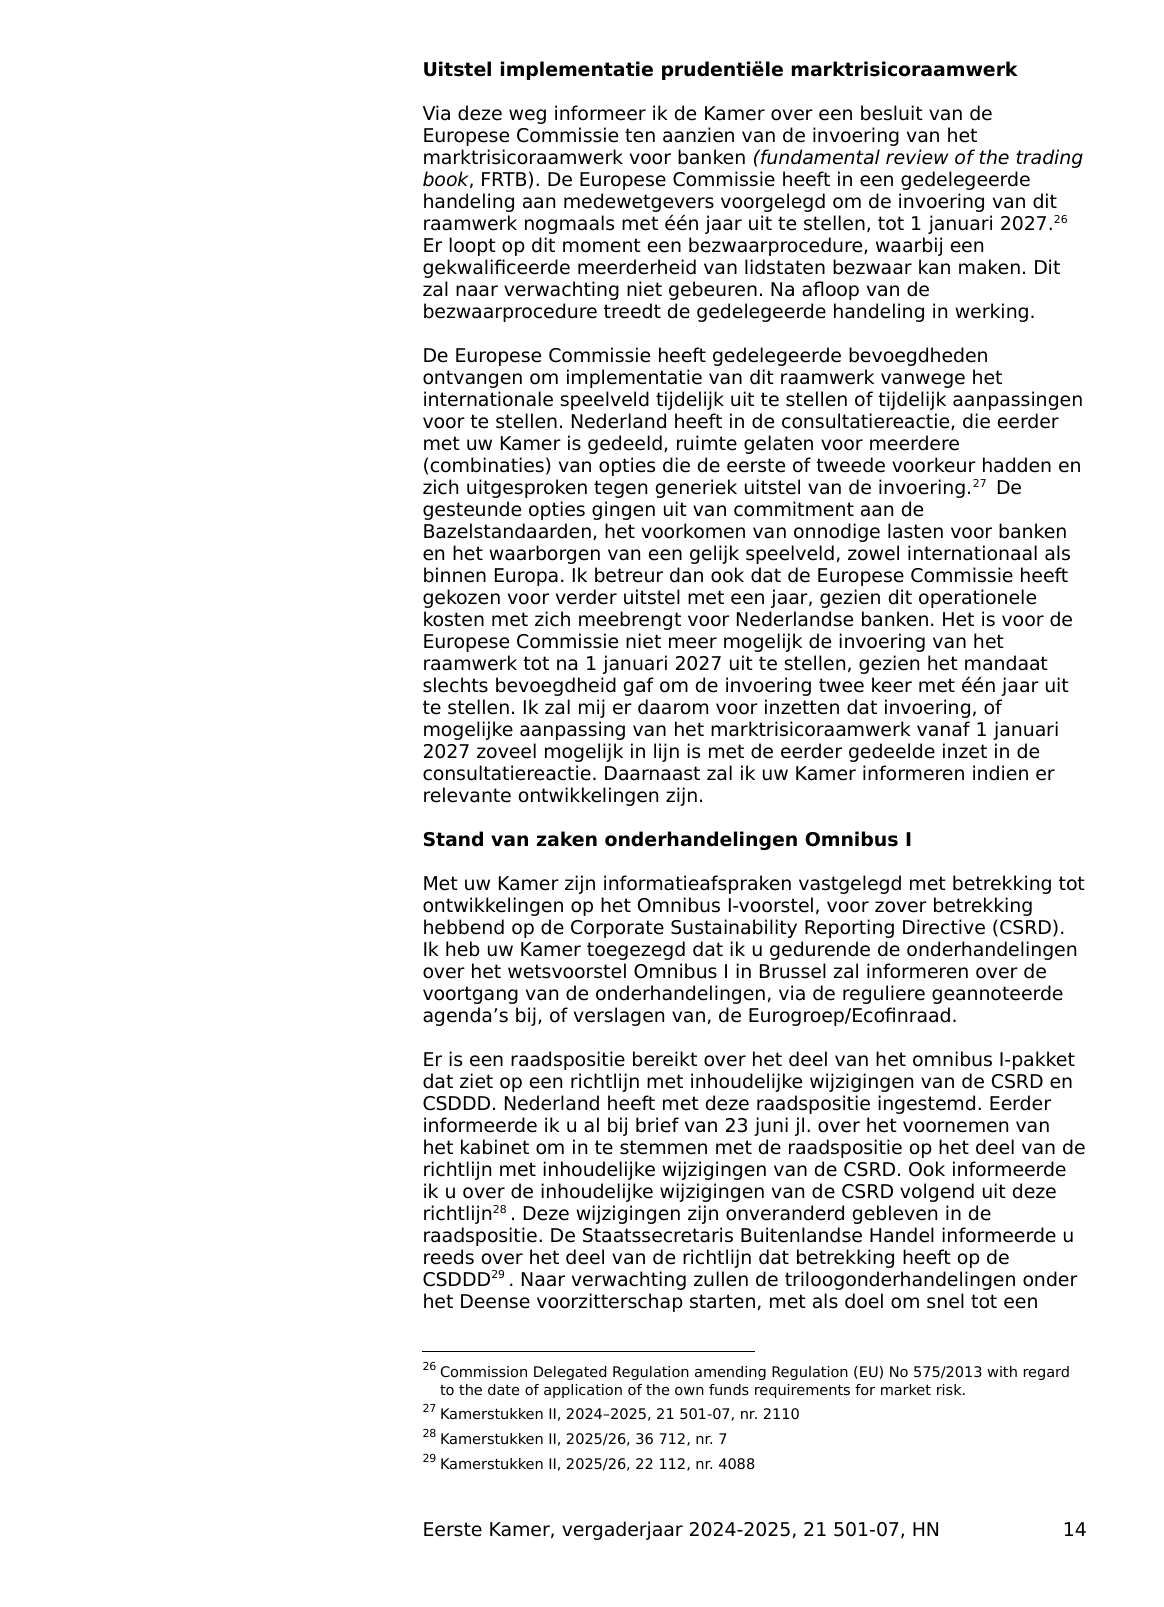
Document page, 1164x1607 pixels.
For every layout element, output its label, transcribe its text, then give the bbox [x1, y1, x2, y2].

text Via deze weg informeer ik de Kamer over een besluit van de Europese Commissie ten aanzien van de invoering van het marktrisicoraamwerk voor banken (fundamental review of the trading book, FRTB). De Europese Commissie heeft in een gedelegeerde handeling aan medewetgevers voorgelegd om de invoering van dit raamwerk nogmaals met één jaar uit te stellen, tot 1 januari 2027. Er loopt op dit moment een bezwaarprocedure, waarbij een gekwalificeerde meerderheid van lidstaten bezwaar kan maken. Dit zal naar verwachting niet gebeuren. Na afloop van de bezwaarprocedure treedt de gedelegeerde handeling in werking. [422, 103, 1087, 323]
subtitle Uitstel implementatie prudentiële marktrisicoraamwerk [422, 59, 1087, 81]
text Kamerstukken II, 2024–2025, 21 501-07, nr. 2110 [422, 1402, 1087, 1424]
subtitle Stand van zaken onderhandelingen Omnibus I [422, 829, 1087, 851]
text De Europese Commissie heeft gedelegeerde bevoegdheden ontvangen om implementatie van dit raamwerk vanwege het internationale speelveld tijdelijk uit te stellen of tijdelijk aanpassingen voor te stellen. Nederland heeft in de consultatiereactie, die eerder met uw Kamer is gedeeld, ruimte gelaten voor meerdere (combinaties) van opties die de eerste of tweede voorkeur hadden en zich uitgesproken tegen generiek uitstel van de invoering. De gesteunde opties gingen uit van commitment aan de Bazelstandaarden, het voorkomen van onnodige lasten voor banken en het waarborgen van een gelijk speelveld, zowel internationaal als binnen Europa. Ik betreur dan ook dat de Europese Commissie heeft gekozen voor verder uitstel met een jaar, gezien dit operationele kosten met zich meebrengt voor Nederlandse banken. Het is voor de Europese Commissie niet meer mogelijk de invoering van het raamwerk tot na 1 januari 2027 uit te stellen, gezien het mandaat slechts bevoegdheid gaf om de invoering twee keer met één jaar uit te stellen. Ik zal mij er daarom voor inzetten dat invoering, of mogelijke aanpassing van het marktrisicoraamwerk vanaf 1 januari 2027 zoveel mogelijk in lijn is met de eerder gedeelde inzet in de consultatiereactie. Daarnaast zal ik uw Kamer informeren indien er relevante ontwikkelingen zijn. [422, 345, 1087, 807]
text Kamerstukken II, 2025/26, 36 712, nr. 7 [422, 1427, 1087, 1449]
text Commission Delegated Regulation amending Regulation (EU) No 575/2013 with regard to the date of application of the own funds requirements for market risk. [422, 1360, 1087, 1399]
text Met uw Kamer zijn informatieafspraken vastgelegd met betrekking tot ontwikkelingen op het Omnibus I-voorstel, voor zover betrekking hebbend op de Corporate Sustainability Reporting Directive (CSRD). Ik heb uw Kamer toegezegd dat ik u gedurende de onderhandelingen over het wetsvoorstel Omnibus I in Brussel zal informeren over de voortgang van de onderhandelingen, via de reguliere geannoteerde agenda’s bij, of verslagen van, de Eurogroep/Ecofinraad. [422, 873, 1087, 1027]
text Er is een raadspositie bereikt over het deel van het omnibus I-pakket dat ziet op een richtlijn met inhoudelijke wijzigingen van de CSRD en CSDDD. Nederland heeft met deze raadspositie ingestemd. Eerder informeerde ik u al bij brief van 23 juni jl. over het voornemen van het kabinet om in te stemmen met de raadspositie op het deel van de richtlijn met inhoudelijke wijzigingen van de CSRD. Ook informeerde ik u over de inhoudelijke wijzigingen van de CSRD volgend uit deze richtlijn. Deze wijzigingen zijn onveranderd gebleven in de raadspositie. De Staatssecretaris Buitenlandse Handel informeerde u reeds over het deel van de richtlijn dat betrekking heeft op de CSDDD. Naar verwachting zullen de triloogonderhandelingen onder het Deense voorzitterschap starten, met als doel om snel tot een [422, 1049, 1087, 1313]
text Kamerstukken II, 2025/26, 22 112, nr. 4088 [422, 1452, 1087, 1474]
